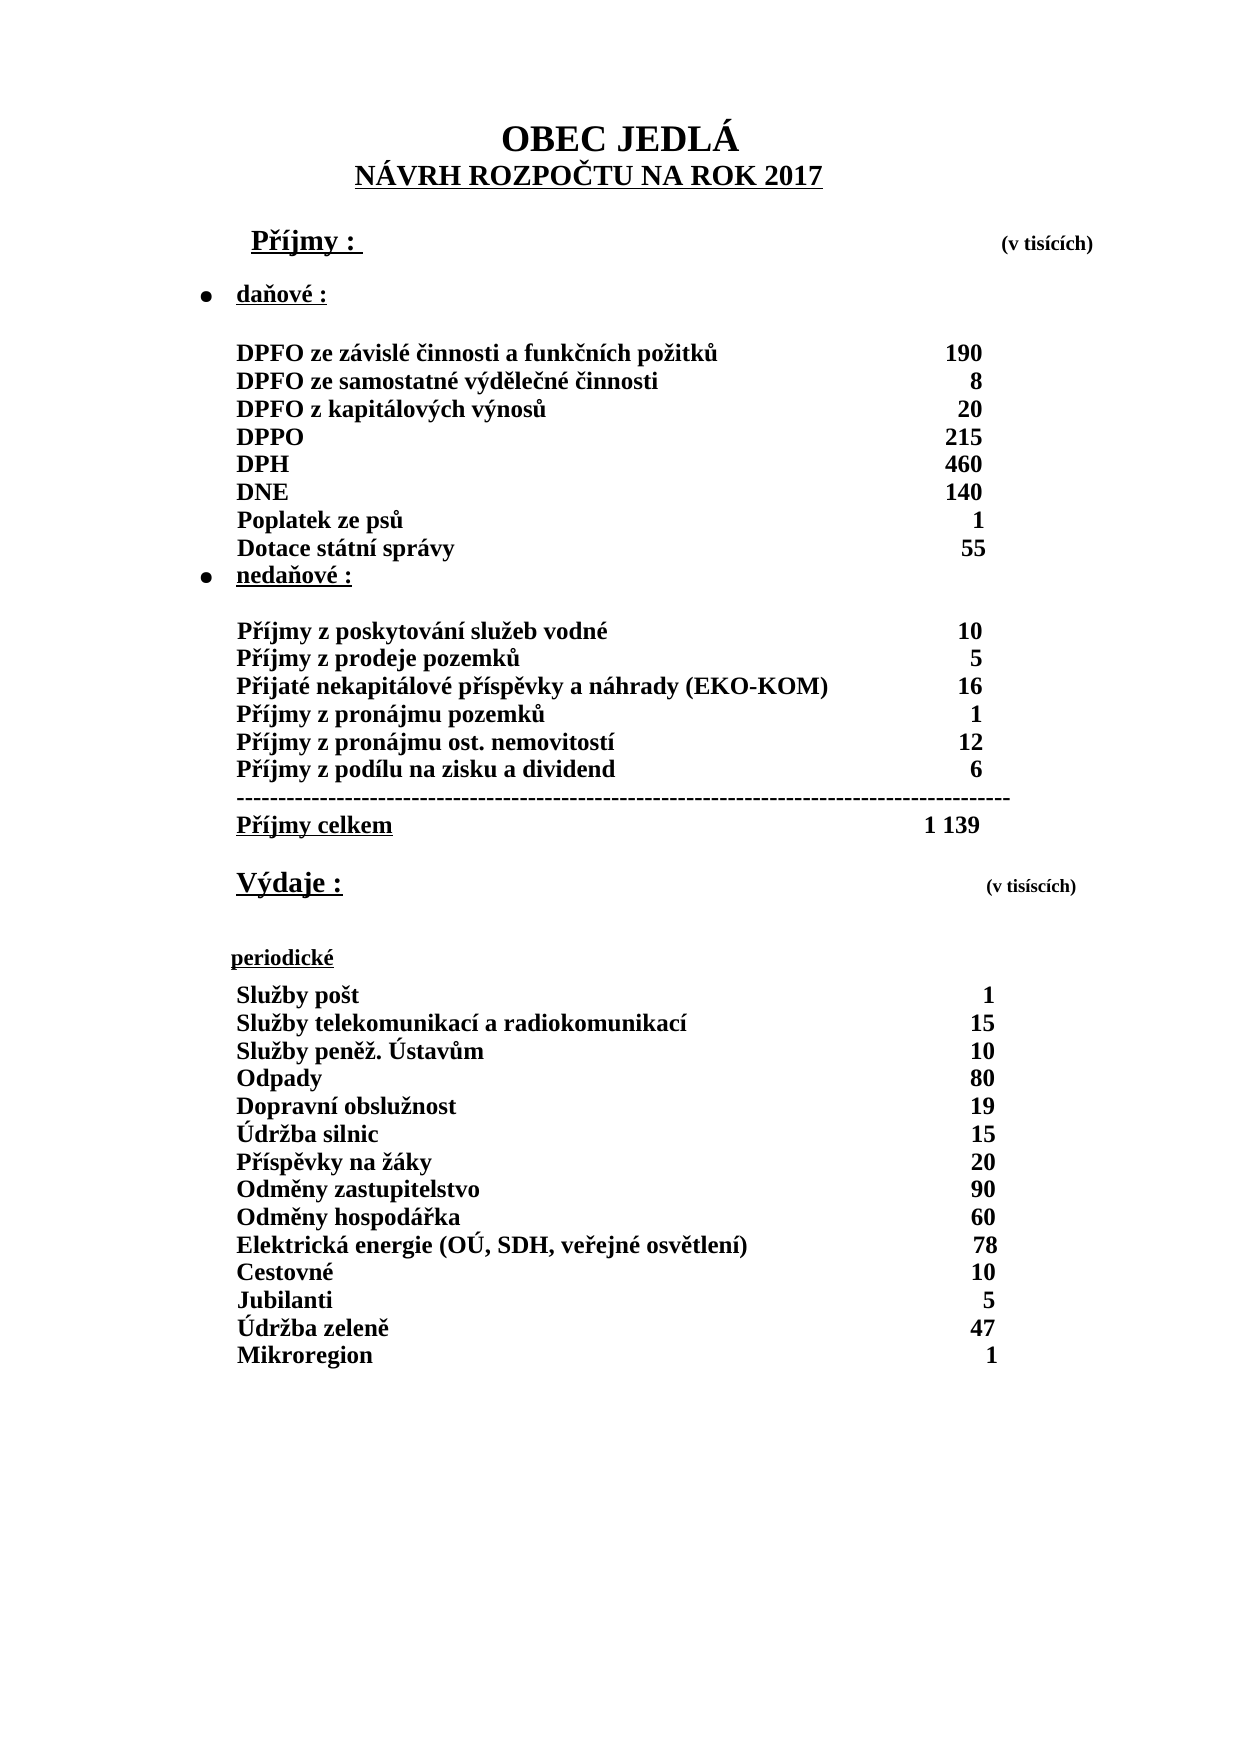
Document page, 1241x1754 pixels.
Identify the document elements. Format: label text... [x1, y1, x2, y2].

text Služby pošt 1 [118, 981, 1122, 1009]
text --------------------------------------------------------------------------------------------- [118, 783, 1122, 811]
list daňové : [199, 280, 1122, 307]
text Příjmy z pronájmu ost. nemovitostí 12 [118, 728, 1122, 755]
text Příjmy z podílu na zisku a dividend 6 [118, 755, 1122, 783]
text Příjmy : (v tisících) [118, 224, 1122, 257]
text DPH 460 [118, 451, 1122, 478]
text Příjmy z prodeje pozemků 5 [118, 644, 1122, 672]
text OBEC JEDLÁ [118, 118, 1122, 160]
text Mikroregion 1 [118, 1342, 1122, 1369]
text Elektrická energie (OÚ, SDH, veřejné osvětlení) 78 [118, 1231, 1122, 1258]
text Odpady 80 [118, 1064, 1122, 1092]
text Příjmy celkem 1 139 [118, 811, 1122, 838]
text Příjmy z pronájmu pozemků 1 [118, 700, 1122, 728]
text Údržba silnic 15 [118, 1120, 1122, 1148]
text Příjmy z poskytování služeb vodné 10 [118, 617, 1122, 644]
text Výdaje : (v tisíscích) [118, 866, 1122, 898]
text Odměny zastupitelstvo 90 [118, 1175, 1122, 1203]
text Jubilanti 5 [118, 1286, 1122, 1314]
text Příspěvky na žáky 20 [118, 1148, 1122, 1175]
text NÁVRH ROZPOČTU NA ROK 2017 [118, 160, 1122, 192]
text DPFO z kapitálových výnosů 20 [118, 395, 1122, 423]
text Údržba zeleně 47 [118, 1314, 1122, 1342]
text Přijaté nekapitálové příspěvky a náhrady (EKO-KOM) 16 [118, 672, 1122, 700]
text DNE 140 [118, 478, 1122, 506]
text Dopravní obslužnost 19 [118, 1092, 1122, 1120]
list nedaňové : [199, 561, 1122, 589]
text periodické [118, 898, 1122, 981]
text Služby telekomunikací a radiokomunikací 15 [118, 1009, 1122, 1037]
text Poplatek ze psů 1 [118, 506, 1122, 534]
text Cestovné 10 [118, 1258, 1122, 1286]
text Služby peněž. Ústavům 10 [118, 1037, 1122, 1064]
text Dotace státní správy 55 [118, 534, 1122, 561]
text Odměny hospodářka 60 [118, 1203, 1122, 1231]
text DPFO ze samostatné výdělečné činnosti 8 [118, 367, 1122, 395]
text DPFO ze závislé činnosti a funkčních požitků 190 [118, 335, 1122, 367]
text DPPO 215 [118, 423, 1122, 451]
